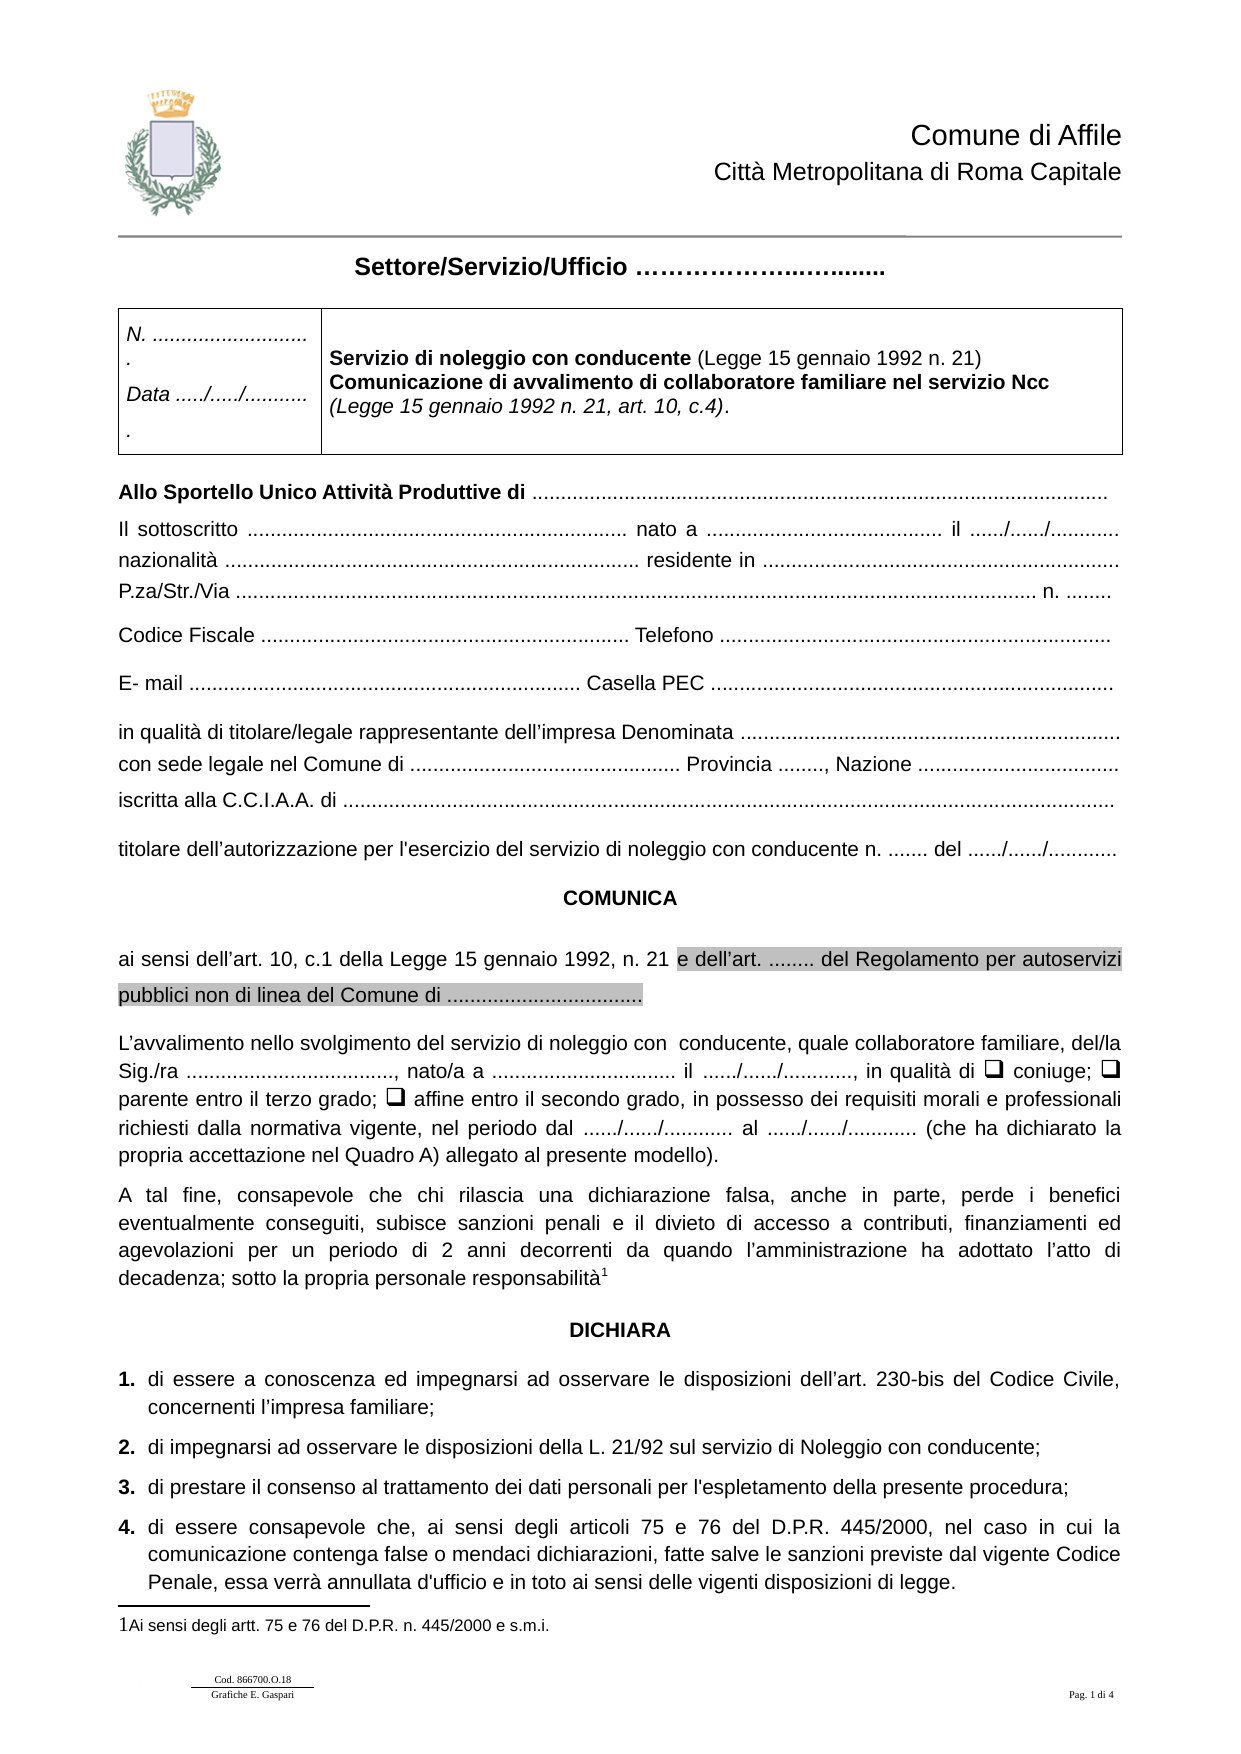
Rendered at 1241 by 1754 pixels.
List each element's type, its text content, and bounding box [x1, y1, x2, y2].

text Città Metropolitana di Roma Capitale [224, 157, 1122, 185]
list di essere a conoscenza ed impegnarsi ad osservare le disposizioni dell’art. 230-bis del Codice Civile, concernenti l’impresa familiare; [118, 1367, 1122, 1418]
text titolare dell’autorizzazione per l'esercizio del servizio di noleggio con conducente n. ....... del ....../....../............ [118, 837, 1122, 861]
text Comune di Affile [224, 118, 1122, 152]
text Settore/Servizio/Ufficio ………………...…........ [118, 252, 1122, 281]
text iscritta alla C.C.I.A.A. di ...................................................................................................................................... [118, 788, 1122, 812]
table_header N. ............................ Data ...../...../............ [119, 309, 321, 454]
text Codice Fiscale ................................................................ Telefono .................................................................... [118, 623, 1122, 647]
subtitle di prestare il consenso al trattamento dei dati personali per l'espletamento della presente procedura; [118, 1474, 1122, 1498]
text Ai sensi degli artt. 75 e 76 del D.P.R. n. 445/2000 e s.m.i. [118, 1612, 1122, 1636]
text ai sensi dell’art. 10, c.1 della Legge 15 gennaio 1992, n. 21 e dell’art. ........ del Regolamento per autoservizi pubblici non di linea del Comune di .................................. [118, 947, 1122, 1006]
subtitle di essere consapevole che, ai sensi degli articoli 75 e 76 del D.P.R. 445/2000, nel caso in cui la comunicazione contenga false o mendaci dichiarazioni, fatte salve le sanzioni previste dal vigente Codice Penale, essa verrà annullata d'ufficio e in toto ai sensi delle vigenti disposizioni di legge. [118, 1514, 1122, 1593]
text Allo Sportello Unico Attività Produttive di .................................................................................................... [118, 480, 1122, 504]
subtitle di impegnarsi ad osservare le disposizioni della L. 21/92 sul servizio di Noleggio con conducente; [118, 1434, 1122, 1458]
text con sede legale nel Comune di ............................................... Provincia ........, Nazione ................................... [118, 752, 1122, 776]
text Il sottoscritto .................................................................. nato a ......................................... il ....../....../............ nazionalità ........................................................................ residente in .............................................................. P.za/Str./Via ........................................................................................................................................... n. ........ [118, 517, 1122, 603]
picture [122, 87, 224, 219]
text A tal fine, consapevole che chi rilascia una dichiarazione falsa, anche in parte, perde i benefici eventualmente conseguiti, subisce sanzioni penali e il divieto di accesso a contributi, finanziamenti ed agevolazioni per un periodo di 2 anni decorrenti da quando l’amministrazione ha adottato l’atto di decadenza; sotto la propria personale responsabilità [118, 1183, 1122, 1289]
text E- mail .................................................................... Casella PEC ...................................................................... [118, 671, 1122, 695]
table_header Servizio di noleggio con conducente (Legge 15 gennaio 1992 n. 21) Comunicazione di avvalimento di collaboratore familiare nel servizio Ncc (Legge 15 gennaio 1992 n. 21, art. 10, c.4). [322, 309, 1122, 454]
text COMUNICA [118, 886, 1122, 909]
text in qualità di titolare/legale rappresentante dell’impresa Denominata .................................................................. [118, 719, 1122, 743]
text L’avvalimento nello svolgimento del servizio di noleggio con conducente, quale collaboratore familiare, del/la Sig./ra ...................................., nato/a a ................................ il ....../....../............, in qualità di  coniuge;  parente entro il terzo grado;  affine entro il secondo grado, in possesso dei requisiti morali e professionali richiesti dalla normativa vigente, nel periodo dal ....../....../............ al ....../....../............ (che ha dichiarato la propria accettazione nel Quadro A) allegato al presente modello). [118, 1031, 1122, 1167]
subtitle DICHIARA [118, 1318, 1122, 1342]
